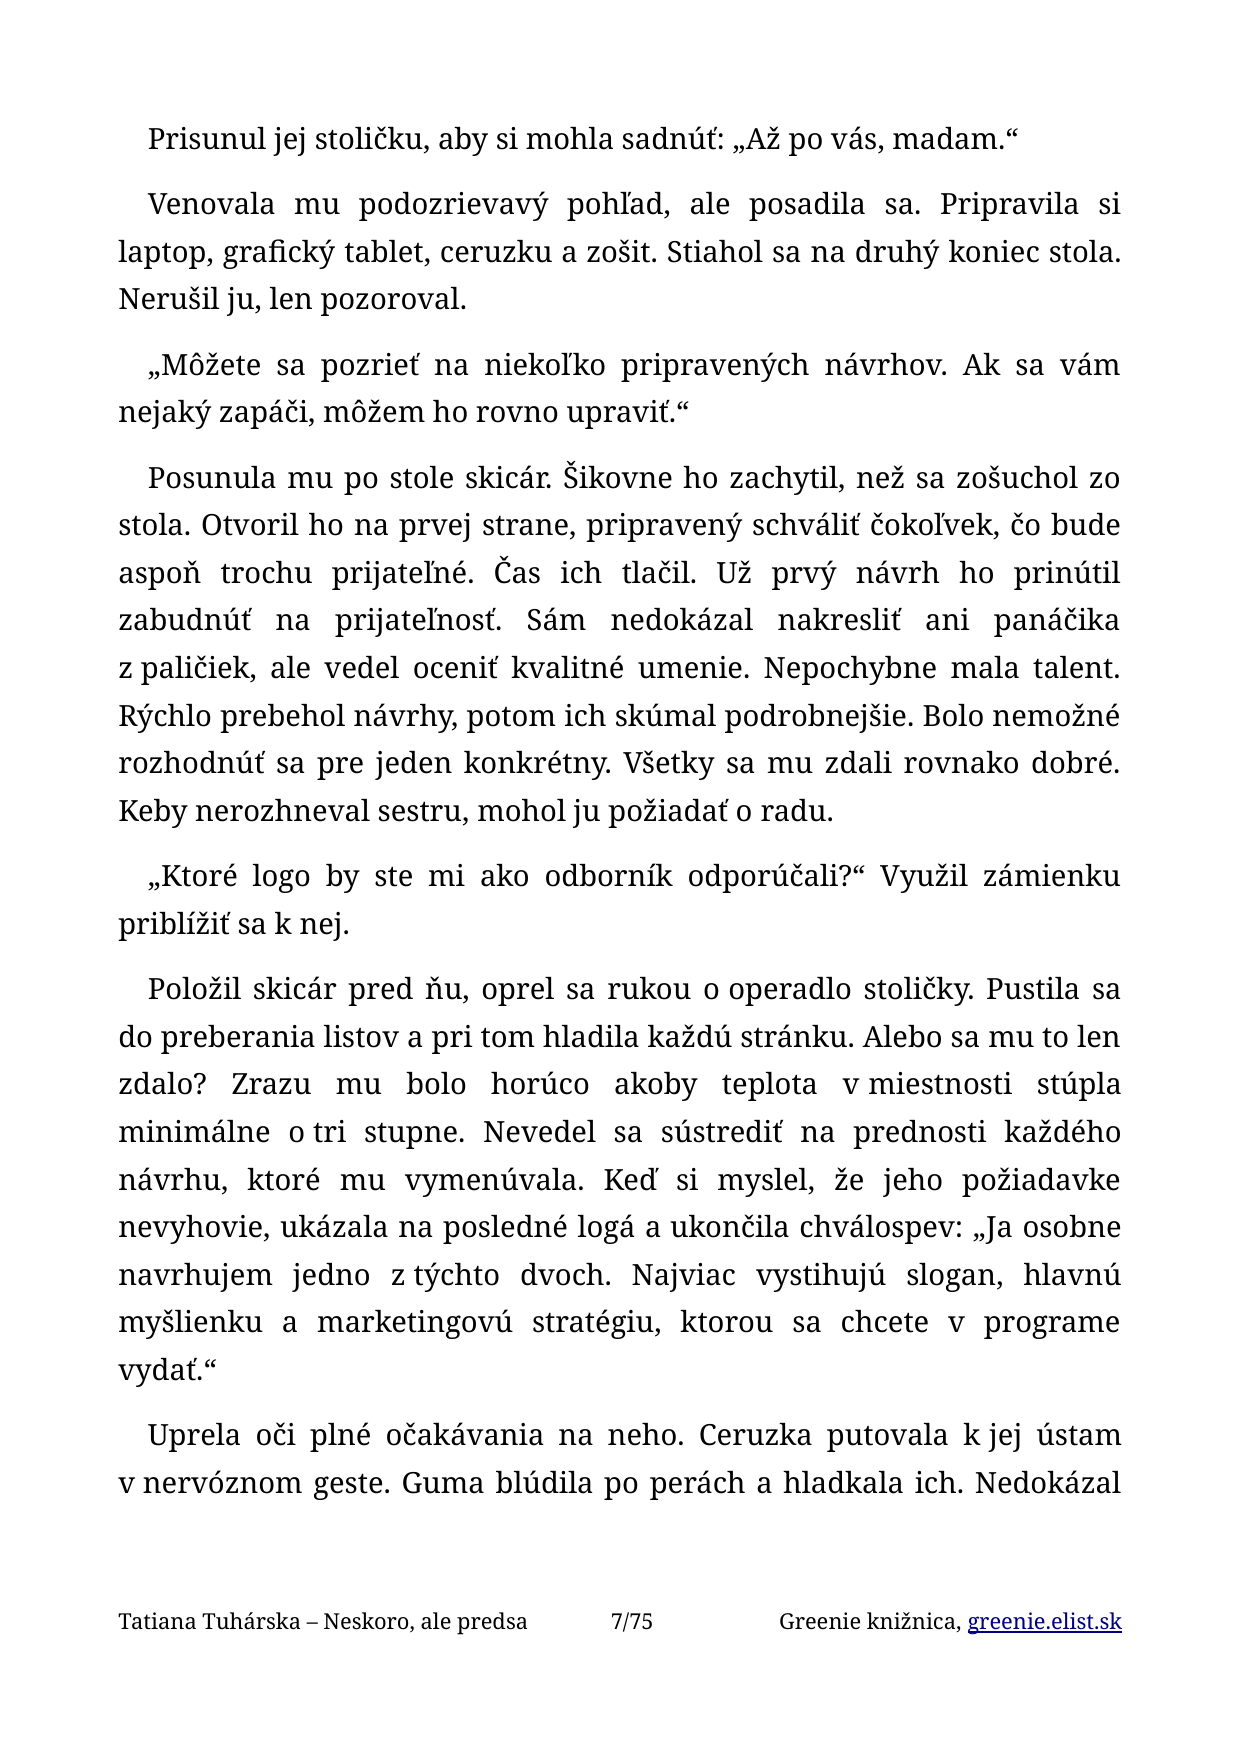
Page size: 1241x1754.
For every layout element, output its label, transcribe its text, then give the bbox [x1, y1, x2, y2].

text Prisunul jej stoličku, aby si mohla sadnúť: „Až po vás, madam.“ [118, 118, 1122, 158]
text Položil skicár pred ňu, oprel sa rukou o operadlo stoličky. Pustila sa do preberania listov a pri tom hladila každú stránku. Alebo sa mu to len zdalo? Zrazu mu bolo horúco akoby teplota v miestnosti stúpla minimálne o tri stupne. Nevedel sa sústrediť na prednosti každého návrhu, ktoré mu vymenúvala. Keď si myslel, že jeho požiadavke nevyhovie, ukázala na posledné logá a ukončila chválospev: „Ja osobne navrhujem jedno z týchto dvoch. Najviac vystihujú slogan, hlavnú myšlienku a marketingovú stratégiu, ktorou sa chcete v programe vydať.“ [118, 968, 1122, 1389]
text „Môžete sa pozrieť na niekoľko pripravených návrhov. Ak sa vám nejaký zapáči, môžem ho rovno upraviť.“ [118, 344, 1122, 431]
text Posunula mu po stole skicár. Šikovne ho zachytil, než sa zošuchol zo stola. Otvoril ho na prvej strane, pripravený schváliť čokoľvek, čo bude aspoň trochu prijateľné. Čas ich tlačil. Už prvý návrh ho prinútil zabudnúť na prijateľnosť. Sám nedokázal nakresliť ani panáčika z paličiek, ale vedel oceniť kvalitné umenie. Nepochybne mala talent. Rýchlo prebehol návrhy, potom ich skúmal podrobnejšie. Bolo nemožné rozhodnúť sa pre jeden konkrétny. Všetky sa mu zdali rovnako dobré. Keby nerozhneval sestru, mohol ju požiadať o radu. [118, 457, 1122, 830]
text Uprela oči plné očakávania na neho. Ceruzka putovala k jej ústam v nervóznom geste. Guma blúdila po perách a hladkala ich. Nedokázal [118, 1414, 1122, 1502]
text „Ktoré logo by ste mi ako odborník odporúčali?“ Využil zámienku priblížiť sa k nej. [118, 855, 1122, 943]
text Venovala mu podozrievavý pohľad, ale posadila sa. Pripravila si laptop, grafický tablet, ceruzku a zošit. Stiahol sa na druhý koniec stola. Nerušil ju, len pozoroval. [118, 183, 1122, 318]
